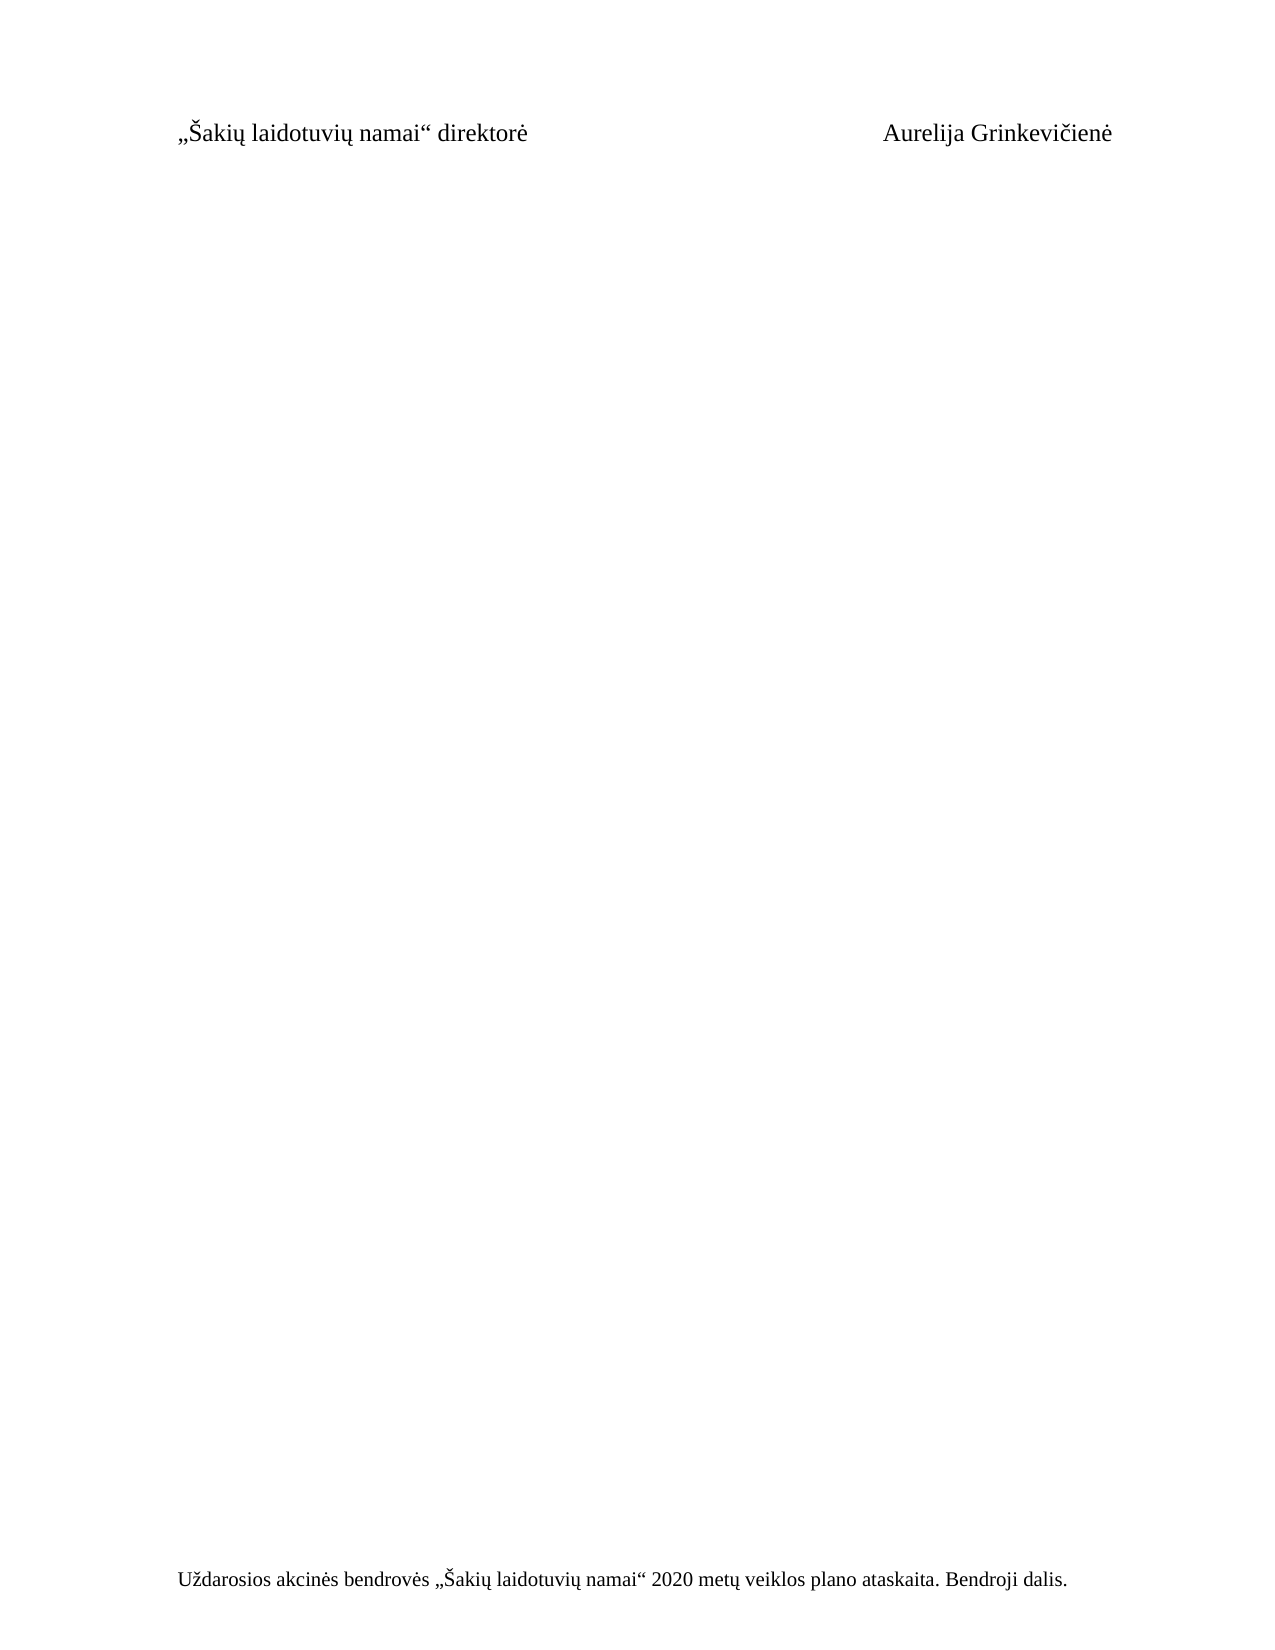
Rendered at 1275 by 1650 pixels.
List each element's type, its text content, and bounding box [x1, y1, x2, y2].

text „Šakių laidotuvių namai“ direktorė Aurelija Grinkevičienė [177, 118, 1216, 147]
